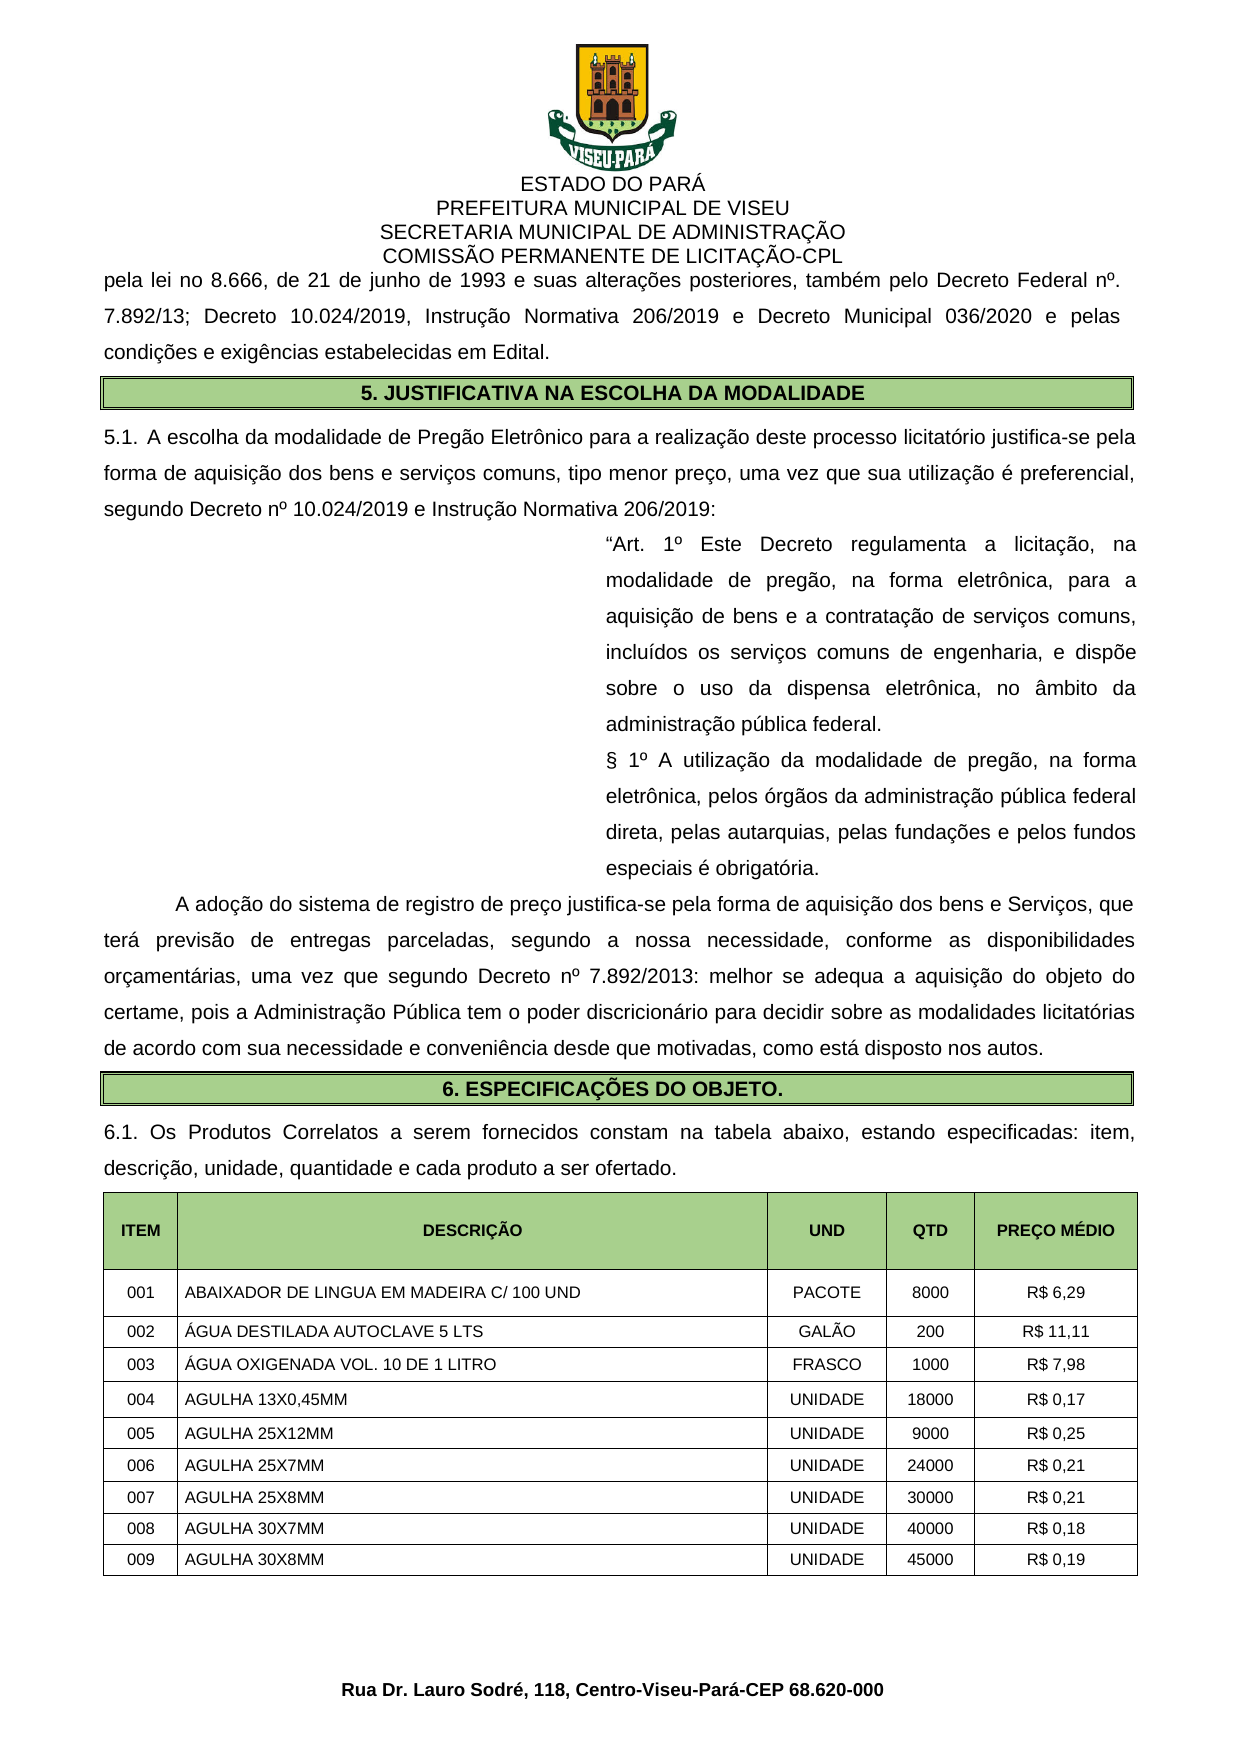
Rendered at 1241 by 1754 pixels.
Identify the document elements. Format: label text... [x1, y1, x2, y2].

table_cell 30000 [887, 1482, 974, 1512]
table_cell 24000 [887, 1449, 974, 1481]
table_cell 007 [104, 1482, 177, 1512]
table_cell 8000 [887, 1270, 974, 1316]
table_cell 005 [104, 1418, 177, 1448]
table_header PREÇO MÉDIO [975, 1193, 1137, 1269]
table_cell 1000 [887, 1348, 974, 1381]
table_cell UNIDADE [768, 1482, 886, 1512]
table_header ITEM [104, 1193, 177, 1269]
table_cell R$ 0,25 [975, 1418, 1137, 1448]
table_cell 001 [104, 1270, 177, 1316]
table_cell UNIDADE [768, 1449, 886, 1481]
table_cell 40000 [887, 1514, 974, 1544]
table_cell 18000 [887, 1382, 974, 1417]
table_cell AGULHA 13X0,45MM [178, 1382, 767, 1417]
table_cell R$ 7,98 [975, 1348, 1137, 1381]
table_cell PACOTE [768, 1270, 886, 1316]
text pela lei no 8.666, de 21 de junho de 1993 e suas alterações posteriores, também pelo Decreto Federal nº. 7.892/13; Decreto 10.024/2019, Instrução Normativa 206/2019 e Decreto Municipal 036/2020 e pelas condições e exigências estabelecidas em Edital. [103, 268, 1122, 364]
table_cell R$ 0,17 [975, 1382, 1137, 1417]
table_header DESCRIÇÃO [178, 1193, 767, 1269]
table_cell UNIDADE [768, 1418, 886, 1448]
table_header QTD [887, 1193, 974, 1269]
table_cell AGULHA 30X7MM [178, 1514, 767, 1544]
table_cell 006 [104, 1449, 177, 1481]
table_cell 008 [104, 1514, 177, 1544]
table_cell 009 [104, 1545, 177, 1575]
table_cell 200 [887, 1317, 974, 1347]
text “Art. 1º Este Decreto regulamenta a licitação, na modalidade de pregão, na forma eletrônica, para a aquisição de bens e a contratação de serviços comuns, incluídos os serviços comuns de engenharia, e dispõe sobre o uso da dispensa eletrônica, no âmbito da administração pública federal. [606, 532, 1137, 736]
table_header UND [768, 1193, 886, 1269]
table_cell ÁGUA DESTILADA AUTOCLAVE 5 LTS [178, 1317, 767, 1347]
table_cell UNIDADE [768, 1545, 886, 1575]
table_cell UNIDADE [768, 1514, 886, 1544]
text 6. ESPECIFICAÇÕES DO OBJETO. [104, 1075, 1131, 1103]
table_cell R$ 0,18 [975, 1514, 1137, 1544]
table_cell R$ 6,29 [975, 1270, 1137, 1316]
table_cell AGULHA 25X8MM [178, 1482, 767, 1512]
table_cell 9000 [887, 1418, 974, 1448]
table_cell 003 [104, 1348, 177, 1381]
table_cell AGULHA 30X8MM [178, 1545, 767, 1575]
table_cell UNIDADE [768, 1382, 886, 1417]
table_cell AGULHA 25X7MM [178, 1449, 767, 1481]
table_cell GALÃO [768, 1317, 886, 1347]
table_cell 002 [104, 1317, 177, 1347]
table_cell 45000 [887, 1545, 974, 1575]
text 5.1. A escolha da modalidade de Pregão Eletrônico para a realização deste processo licitatório justifica-se pela forma de aquisição dos bens e serviços comuns, tipo menor preço, uma vez que sua utilização é preferencial, segundo Decreto nº 10.024/2019 e Instrução Normativa 206/2019: [103, 424, 1137, 520]
table_cell ABAIXADOR DE LINGUA EM MADEIRA C/ 100 UND [178, 1270, 767, 1316]
table_cell R$ 0,21 [975, 1449, 1137, 1481]
table_cell 004 [104, 1382, 177, 1417]
table_cell AGULHA 25X12MM [178, 1418, 767, 1448]
table_cell R$ 0,21 [975, 1482, 1137, 1512]
picture [547, 44, 678, 172]
text § 1º A utilização da modalidade de pregão, na forma eletrônica, pelos órgãos da administração pública federal direta, pelas autarquias, pelas fundações e pelos fundos especiais é obrigatória. [606, 748, 1137, 880]
table_cell ÁGUA OXIGENADA VOL. 10 DE 1 LITRO [178, 1348, 767, 1381]
table_cell R$ 11,11 [975, 1317, 1137, 1347]
text 5. JUSTIFICATIVA NA ESCOLHA DA MODALIDADE [104, 379, 1131, 407]
text A adoção do sistema de registro de preço justifica-se pela forma de aquisição dos bens e Serviços, que terá previsão de entregas parceladas, segundo a nossa necessidade, conforme as disponibilidades orçamentárias, uma vez que segundo Decreto nº 7.892/2013: melhor se adequa a aquisição do objeto do certame, pois a Administração Pública tem o poder discricionário para decidir sobre as modalidades licitatórias de acordo com sua necessidade e conveniência desde que motivadas, como está disposto nos autos. [103, 892, 1137, 1059]
text 6.1. Os Produtos Correlatos a serem fornecidos constam na tabela abaixo, estando especificadas: item, descrição, unidade, quantidade e cada produto a ser ofertado. [103, 1120, 1137, 1180]
table_cell FRASCO [768, 1348, 886, 1381]
table_cell R$ 0,19 [975, 1545, 1137, 1575]
